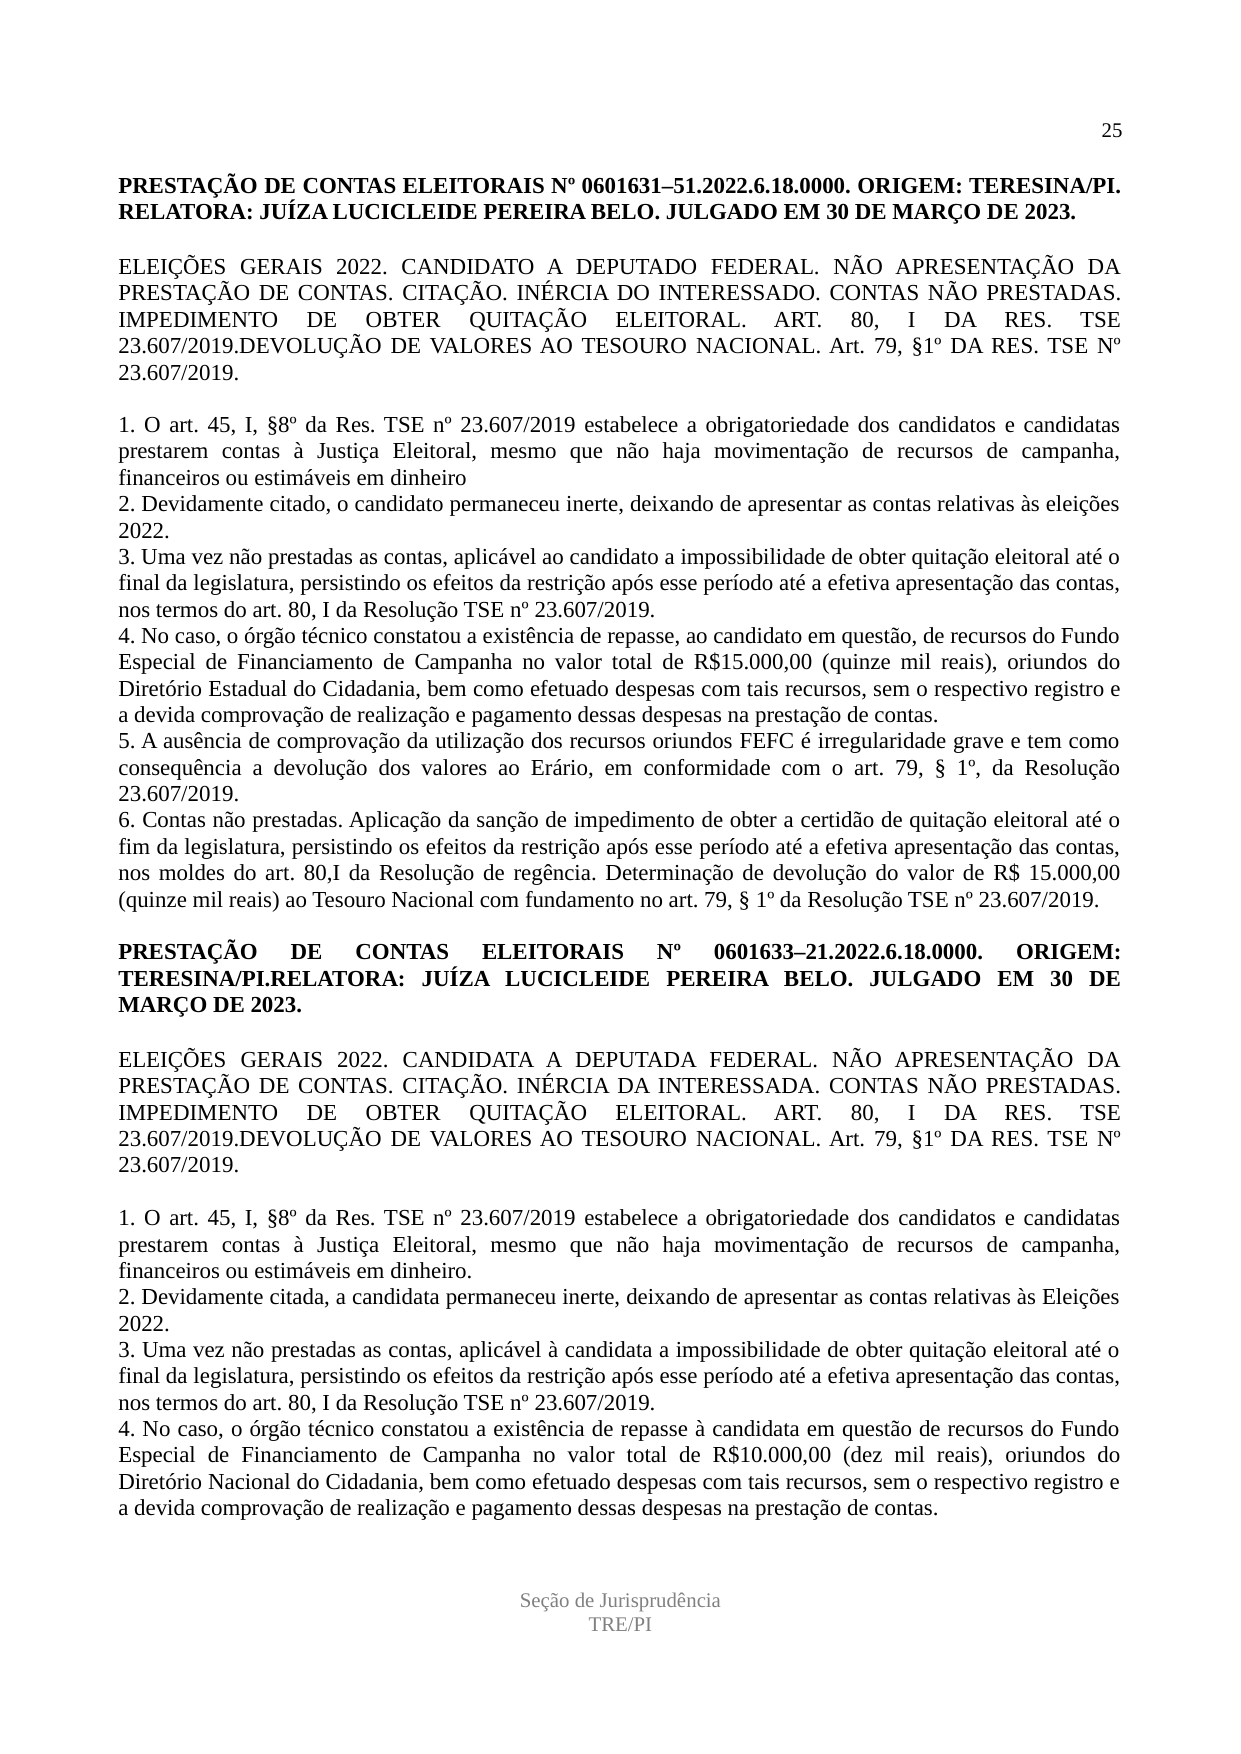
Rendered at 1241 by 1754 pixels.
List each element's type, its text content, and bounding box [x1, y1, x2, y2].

text 2. Devidamente citado, o candidato permaneceu inerte, deixando de apresentar as contas relativas às eleições 2022. [118, 490, 1122, 543]
text 3. Uma vez não prestadas as contas, aplicável ao candidato a impossibilidade de obter quitação eleitoral até o final da legislatura, persistindo os efeitos da restrição após esse período até a efetiva apresentação das contas, nos termos do art. 80, I da Resolução TSE nº 23.607/2019. [118, 543, 1122, 622]
text ELEIÇÕES GERAIS 2022. CANDIDATA A DEPUTADA FEDERAL. NÃO APRESENTAÇÃO DA PRESTAÇÃO DE CONTAS. CITAÇÃO. INÉRCIA DA INTERESSADA. CONTAS NÃO PRESTADAS. IMPEDIMENTO DE OBTER QUITAÇÃO ELEITORAL. ART. 80, I DA RES. TSE 23.607/2019.DEVOLUÇÃO DE VALORES AO TESOURO NACIONAL. Art. 79, §1º DA RES. TSE Nº 23.607/2019. [118, 1046, 1122, 1178]
text ELEIÇÕES GERAIS 2022. CANDIDATO A DEPUTADO FEDERAL. NÃO APRESENTAÇÃO DA PRESTAÇÃO DE CONTAS. CITAÇÃO. INÉRCIA DO INTERESSADO. CONTAS NÃO PRESTADAS. IMPEDIMENTO DE OBTER QUITAÇÃO ELEITORAL. ART. 80, I DA RES. TSE 23.607/2019.DEVOLUÇÃO DE VALORES AO TESOURO NACIONAL. Art. 79, §1º DA RES. TSE Nº 23.607/2019. [118, 253, 1122, 385]
text 4. No caso, o órgão técnico constatou a existência de repasse, ao candidato em questão, de recursos do Fundo Especial de Financiamento de Campanha no valor total de R$15.000,00 (quinze mil reais), oriundos do Diretório Estadual do Cidadania, bem como efetuado despesas com tais recursos, sem o respectivo registro e a devida comprovação de realização e pagamento dessas despesas na prestação de contas. [118, 622, 1122, 727]
text PRESTAÇÃO DE CONTAS ELEITORAIS Nº 0601633–21.2022.6.18.0000. ORIGEM: TERESINA/PI.RELATORA: JUÍZA LUCICLEIDE PEREIRA BELO. JULGADO EM 30 DE MARÇO DE 2023. [118, 938, 1122, 1017]
text 5. A ausência de comprovação da utilização dos recursos oriundos FEFC é irregularidade grave e tem como consequência a devolução dos valores ao Erário, em conformidade com o art. 79, § 1º, da Resolução 23.607/2019. [118, 727, 1122, 807]
text 3. Uma vez não prestadas as contas, aplicável à candidata a impossibilidade de obter quitação eleitoral até o final da legislatura, persistindo os efeitos da restrição após esse período até a efetiva apresentação das contas, nos termos do art. 80, I da Resolução TSE nº 23.607/2019. [118, 1336, 1122, 1415]
text 4. No caso, o órgão técnico constatou a existência de repasse à candidata em questão de recursos do Fundo Especial de Financiamento de Campanha no valor total de R$10.000,00 (dez mil reais), oriundos do Diretório Nacional do Cidadania, bem como efetuado despesas com tais recursos, sem o respectivo registro e a devida comprovação de realização e pagamento dessas despesas na prestação de contas. [118, 1415, 1122, 1521]
text 6. Contas não prestadas. Aplicação da sanção de impedimento de obter a certidão de quitação eleitoral até o fim da legislatura, persistindo os efeitos da restrição após esse período até a efetiva apresentação das contas, nos moldes do art. 80,I da Resolução de regência. Determinação de devolução do valor de R$ 15.000,00 (quinze mil reais) ao Tesouro Nacional com fundamento no art. 79, § 1º da Resolução TSE nº 23.607/2019. [118, 807, 1122, 912]
text PRESTAÇÃO DE CONTAS ELEITORAIS Nº 0601631–51.2022.6.18.0000. ORIGEM: TERESINA/PI. RELATORA: JUÍZA LUCICLEIDE PEREIRA BELO. JULGADO EM 30 DE MARÇO DE 2023. [118, 172, 1122, 224]
text 1. O art. 45, I, §8º da Res. TSE nº 23.607/2019 estabelece a obrigatoriedade dos candidatos e candidatas prestarem contas à Justiça Eleitoral, mesmo que não haja movimentação de recursos de campanha, financeiros ou estimáveis em dinheiro [118, 411, 1122, 490]
text 2. Devidamente citada, a candidata permaneceu inerte, deixando de apresentar as contas relativas às Eleições 2022. [118, 1283, 1122, 1336]
text 1. O art. 45, I, §8º da Res. TSE nº 23.607/2019 estabelece a obrigatoriedade dos candidatos e candidatas prestarem contas à Justiça Eleitoral, mesmo que não haja movimentação de recursos de campanha, financeiros ou estimáveis em dinheiro. [118, 1204, 1122, 1283]
